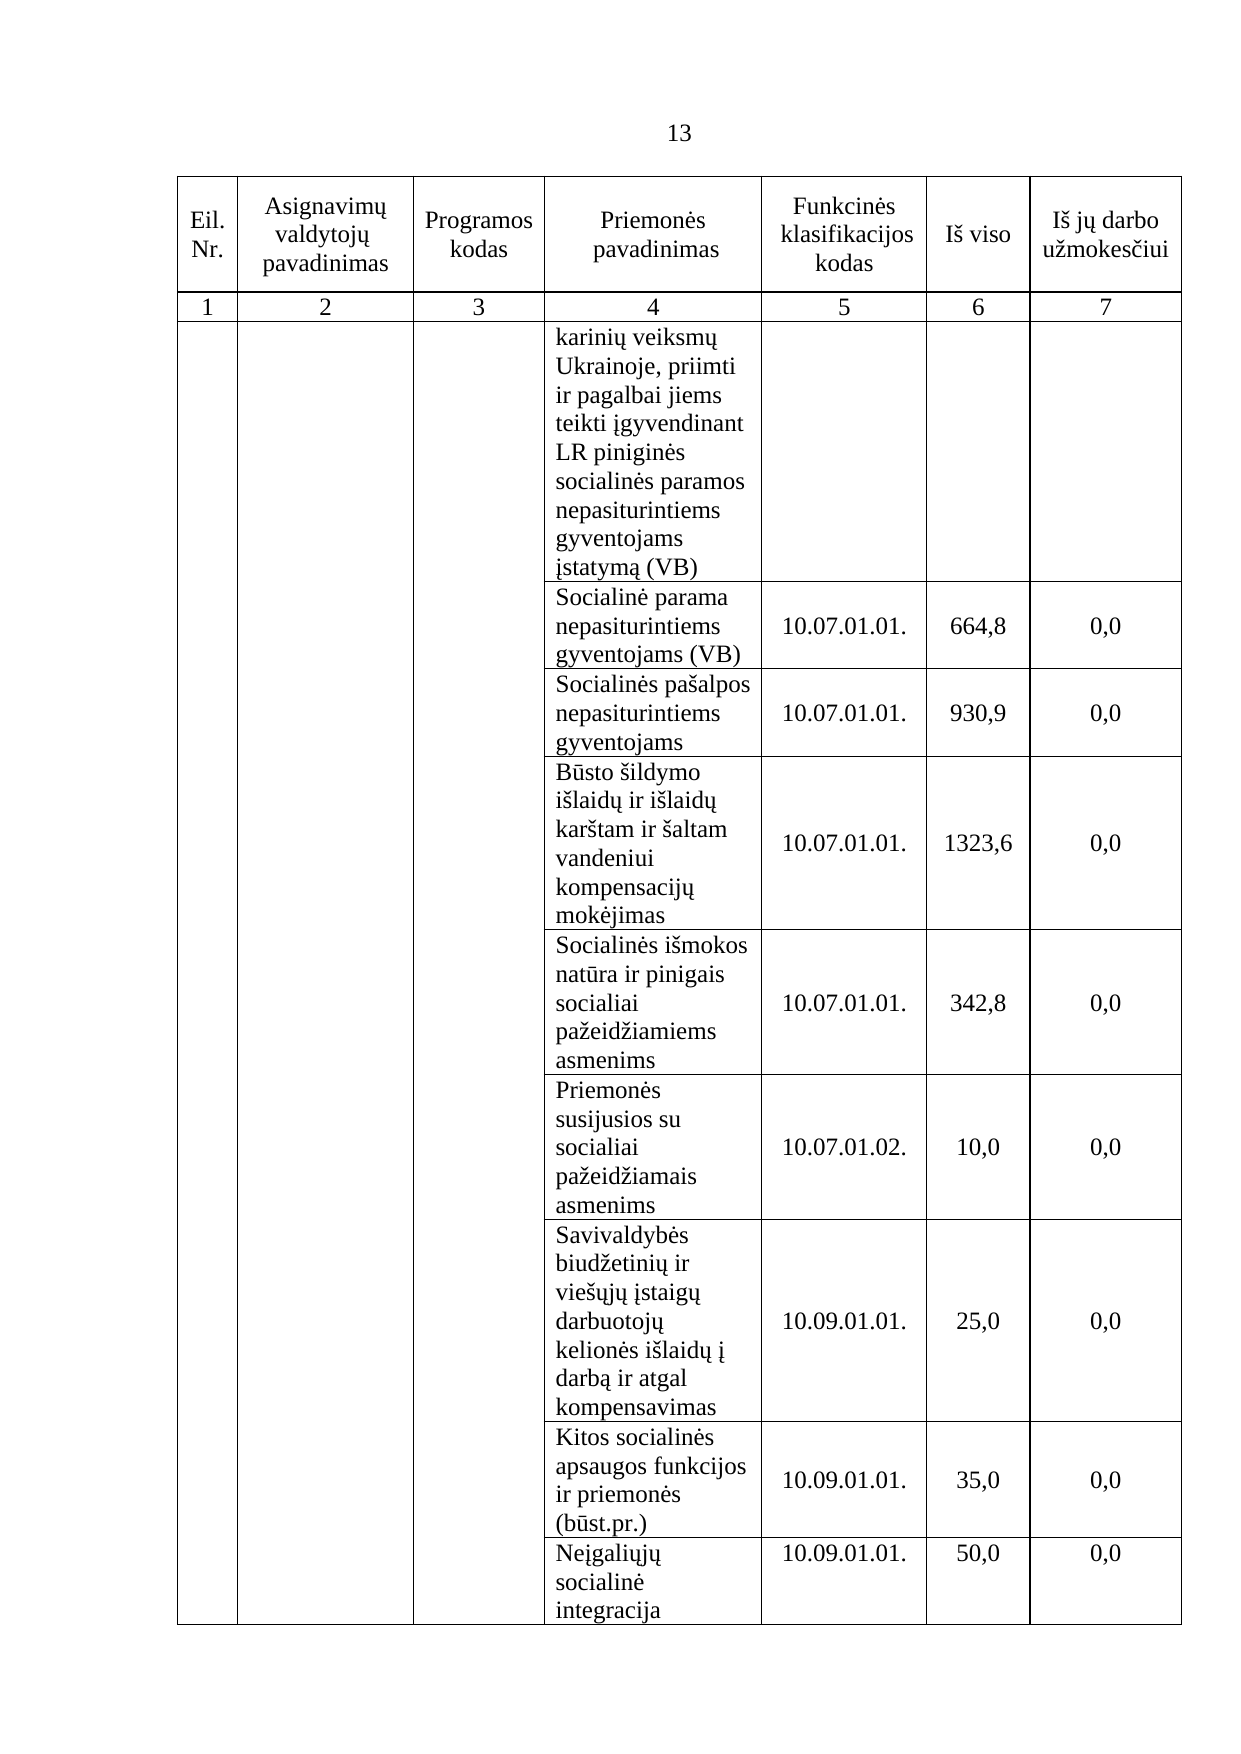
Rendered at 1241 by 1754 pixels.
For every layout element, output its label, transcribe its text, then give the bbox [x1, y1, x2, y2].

table_header Programos kodas [414, 177, 544, 291]
table_cell Socialinės išmokos natūra ir pinigais socialiai pažeidžiamiems asmenims [545, 930, 761, 1074]
table_cell 342,8 [927, 930, 1029, 1074]
table_cell [238, 322, 413, 1624]
table_cell karinių veiksmų Ukrainoje, priimti ir pagalbai jiems teikti įgyvendinant LR piniginės socialinės paramos nepasiturintiems gyventojams įstatymą (VB) [545, 322, 761, 581]
table_cell 0,0 [1031, 582, 1181, 668]
table_cell 25,0 [927, 1220, 1029, 1421]
table_cell 0,0 [1031, 1422, 1181, 1537]
table_cell 5 [762, 293, 926, 321]
table_cell [178, 322, 237, 1624]
table_cell [414, 322, 544, 1624]
table_cell 1 [178, 293, 237, 321]
table_cell 2 [238, 293, 413, 321]
table_cell [1031, 322, 1181, 581]
table_cell 10.07.01.01. [762, 582, 926, 668]
table_cell 0,0 [1031, 930, 1181, 1074]
table_cell Priemonės susijusios su socialiai pažeidžiamais asmenims [545, 1075, 761, 1219]
table_cell 3 [414, 293, 544, 321]
table_cell 0,0 [1031, 669, 1181, 756]
table_cell 35,0 [927, 1422, 1029, 1537]
table_cell Socialinės pašalpos nepasiturintiems gyventojams [545, 669, 761, 756]
table_cell 0,0 [1031, 1538, 1181, 1624]
table_cell 0,0 [1031, 757, 1181, 929]
table_cell 10.07.01.02. [762, 1075, 926, 1219]
table_cell 10.07.01.01. [762, 930, 926, 1074]
table_cell 10.09.01.01. [762, 1220, 926, 1421]
table_cell Būsto šildymo išlaidų ir išlaidų karštam ir šaltam vandeniui kompensacijų mokėjimas [545, 757, 761, 929]
table_cell 664,8 [927, 582, 1029, 668]
table_cell 10.09.01.01. [762, 1422, 926, 1537]
table_cell Kitos socialinės apsaugos funkcijos ir priemonės (būst.pr.) [545, 1422, 761, 1537]
table_cell 4 [545, 293, 761, 321]
table_cell 0,0 [1031, 1075, 1181, 1219]
table_cell 10.09.01.01. [762, 1538, 926, 1624]
table_cell [762, 322, 926, 581]
table_cell 50,0 [927, 1538, 1029, 1624]
table_header Asignavimų valdytojų pavadinimas [238, 177, 413, 291]
table_cell 7 [1031, 293, 1181, 321]
table_cell 1323,6 [927, 757, 1029, 929]
table_cell [927, 322, 1029, 581]
table_cell 10,0 [927, 1075, 1029, 1219]
table_header Priemonės pavadinimas [545, 177, 761, 291]
table_cell 930,9 [927, 669, 1029, 756]
table_cell Socialinė parama nepasiturintiems gyventojams (VB) [545, 582, 761, 668]
table_cell 10.07.01.01. [762, 669, 926, 756]
table_header Eil. Nr. [178, 177, 237, 291]
table_header Iš viso [927, 177, 1029, 291]
table_cell 0,0 [1031, 1220, 1181, 1421]
table_header Iš jų darbo užmokesčiui [1031, 177, 1181, 291]
table_cell Savivaldybės biudžetinių ir viešųjų įstaigų darbuotojų kelionės išlaidų į darbą ir atgal kompensavimas [545, 1220, 761, 1421]
table_cell Neįgaliųjų socialinė integracija [545, 1538, 761, 1624]
table_cell 6 [927, 293, 1029, 321]
table_cell 10.07.01.01. [762, 757, 926, 929]
table_header Funkcinės klasifikacijos kodas [762, 177, 926, 291]
